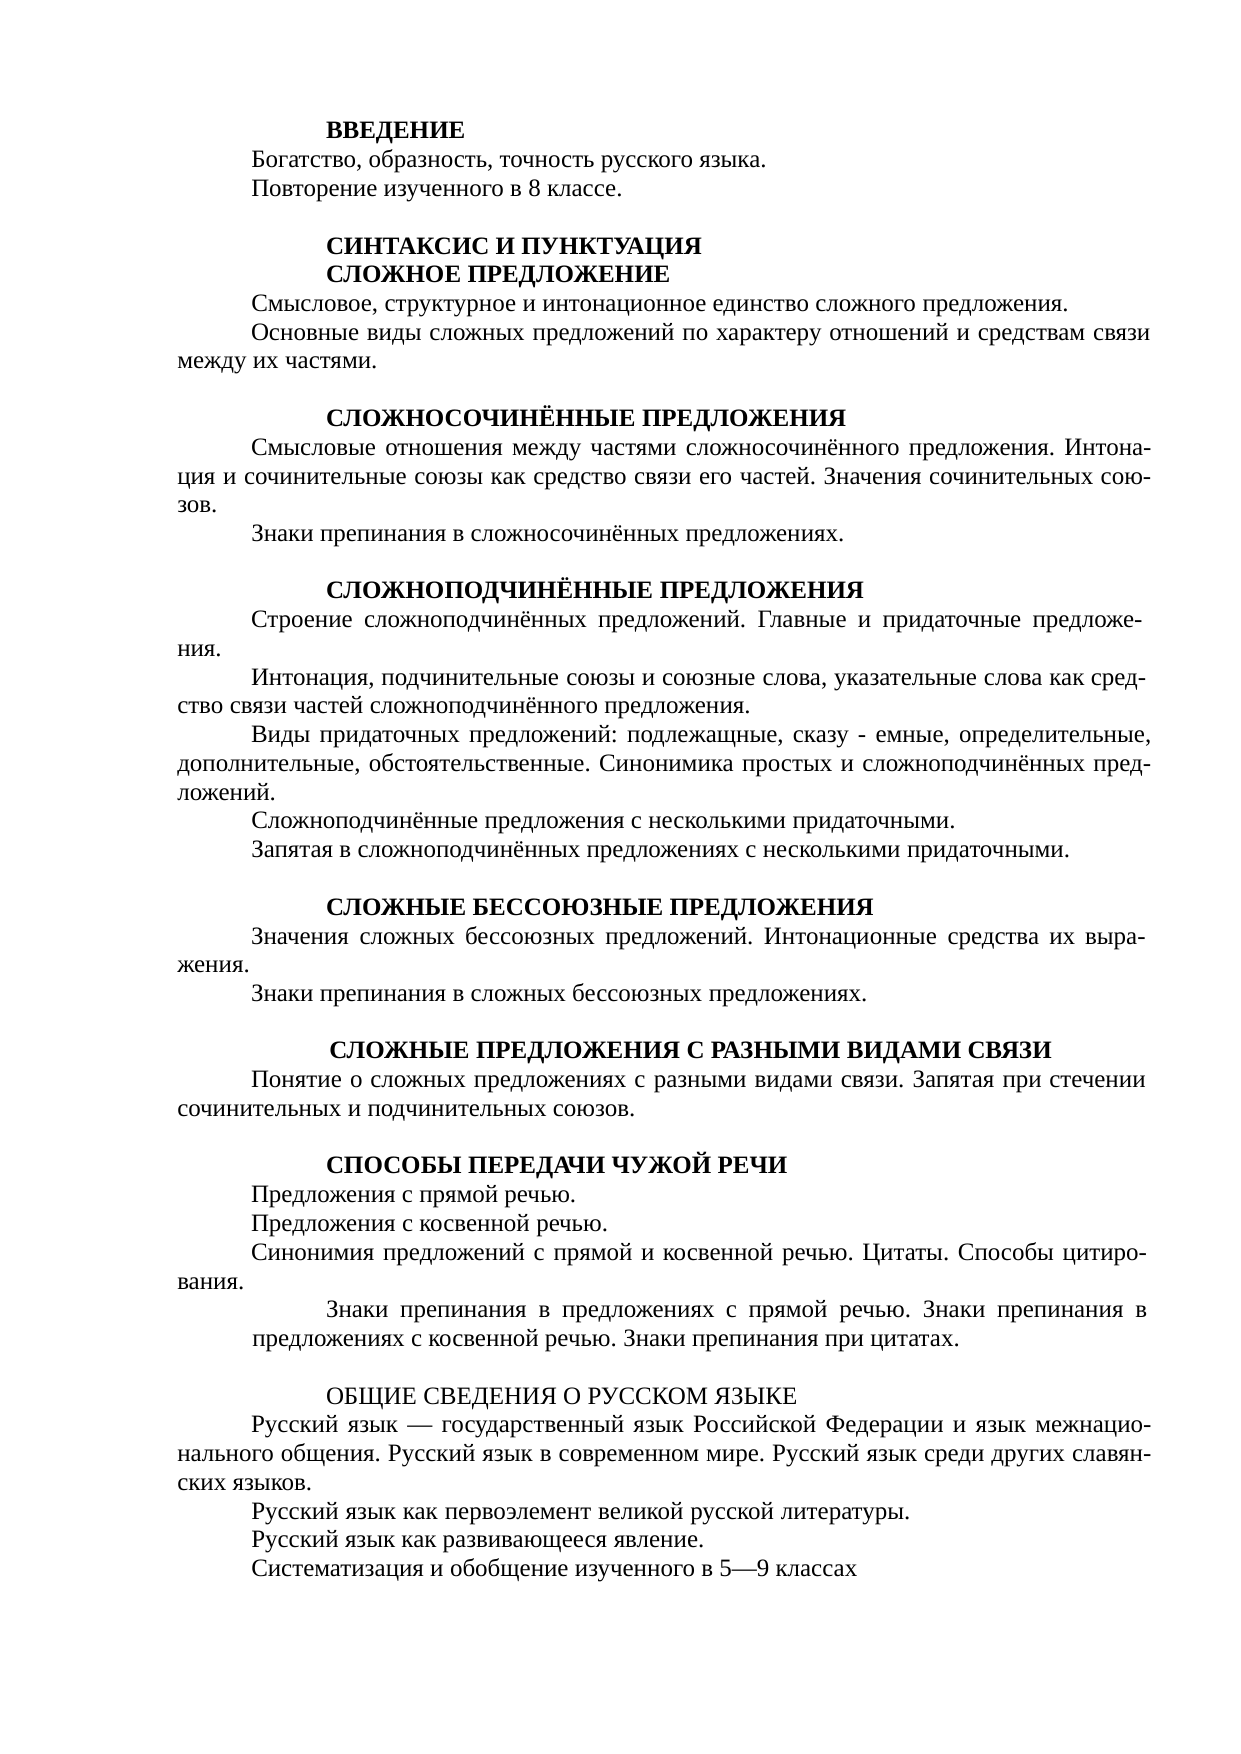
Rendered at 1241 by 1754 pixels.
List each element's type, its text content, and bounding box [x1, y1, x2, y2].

text Русский язык — государственный язык Российской Федерации и язык межнацио- нального общения. Русский язык в современном мире. Русский язык среди других славян- ских языков. [177, 1409, 1152, 1496]
text Понятие о сложных предложениях с разными видами связи. Запятая при стечении сочинительных и подчинительных союзов. [177, 1064, 1190, 1122]
subtitle СИНТАКСИС И ПУНКТУАЦИЯ СЛОЖНОЕ ПРЕДЛОЖЕНИЕ [326, 231, 710, 288]
text ство связи частей сложноподчинённого предложения. [177, 691, 1190, 719]
text Синонимия предложений с прямой и косвенной речью. Цитаты. Способы цитиро- [251, 1237, 1190, 1266]
text ния. [177, 633, 222, 662]
subtitle СЛОЖНЫЕ БЕССОЮЗНЫЕ ПРЕДЛОЖЕНИЯ [326, 892, 1190, 921]
text Богатство, образность, точность русского языка. Повторение изученного в 8 классе. [251, 144, 771, 202]
subtitle ВВЕДЕНИЕ [326, 116, 1190, 144]
text Смысловое, структурное и интонационное единство сложного предложения. [251, 288, 1190, 317]
text Смысловые отношения между частями сложносочинённого предложения. Интона- ция и сочинительные союзы как средство связи его частей. Значения сочинительных сою- зов. [177, 432, 1152, 518]
text Знаки препинания в сложносочинённых предложениях. [251, 518, 1190, 547]
text Сложноподчинённые предложения с несколькими придаточными. [251, 806, 1190, 834]
text Запятая в сложноподчинённых предложениях с несколькими придаточными. [251, 834, 1190, 863]
text Систематизация и обобщение изученного в 5—9 классах [251, 1553, 1190, 1582]
subtitle СЛОЖНОПОДЧИНЁННЫЕ ПРЕДЛОЖЕНИЯ [326, 576, 1190, 604]
subtitle СПОСОБЫ ПЕРЕДАЧИ ЧУЖОЙ РЕЧИ [326, 1151, 1190, 1179]
text Интонация, подчинительные союзы и союзные слова, указательные слова как сред- [251, 662, 1190, 691]
subtitle СЛОЖНОСОЧИНЁННЫЕ ПРЕДЛОЖЕНИЯ [326, 403, 1190, 432]
text Предложения с прямой речью. Предложения с косвенной речью. [251, 1179, 611, 1237]
text Русский язык как первоэлемент великой русской литературы. Русский язык как развивающееся явление. [251, 1496, 911, 1553]
text Строение сложноподчинённых предложений. Главные и придаточные предложе- [251, 604, 1190, 633]
text Основные виды сложных предложений по характеру отношений и средствам связи между их частями. [177, 317, 1152, 374]
text Знаки препинания в предложениях с прямой речью. Знаки препинания в предложениях с косвенной речью. Знаки препинания при цитатах. [252, 1294, 1190, 1352]
subtitle СЛОЖНЫЕ ПРЕДЛОЖЕНИЯ С РАЗНЫМИ ВИДАМИ СВЯЗИ [324, 1036, 1056, 1064]
text Значения сложных бессоюзных предложений. Интонационные средства их выра- Знаки препинания в сложных бессоюзных предложениях. [252, 921, 1190, 1007]
text вания. [177, 1266, 244, 1294]
text ОБЩИЕ СВЕДЕНИЯ О РУССКОМ ЯЗЫКЕ [326, 1381, 1190, 1409]
text Виды придаточных предложений: подлежащные, сказу - емные, определительные, дополнительные, обстоятельственные. Синонимика простых и сложноподчинённых пред- ложений. [177, 719, 1152, 806]
text жения. [177, 949, 250, 978]
